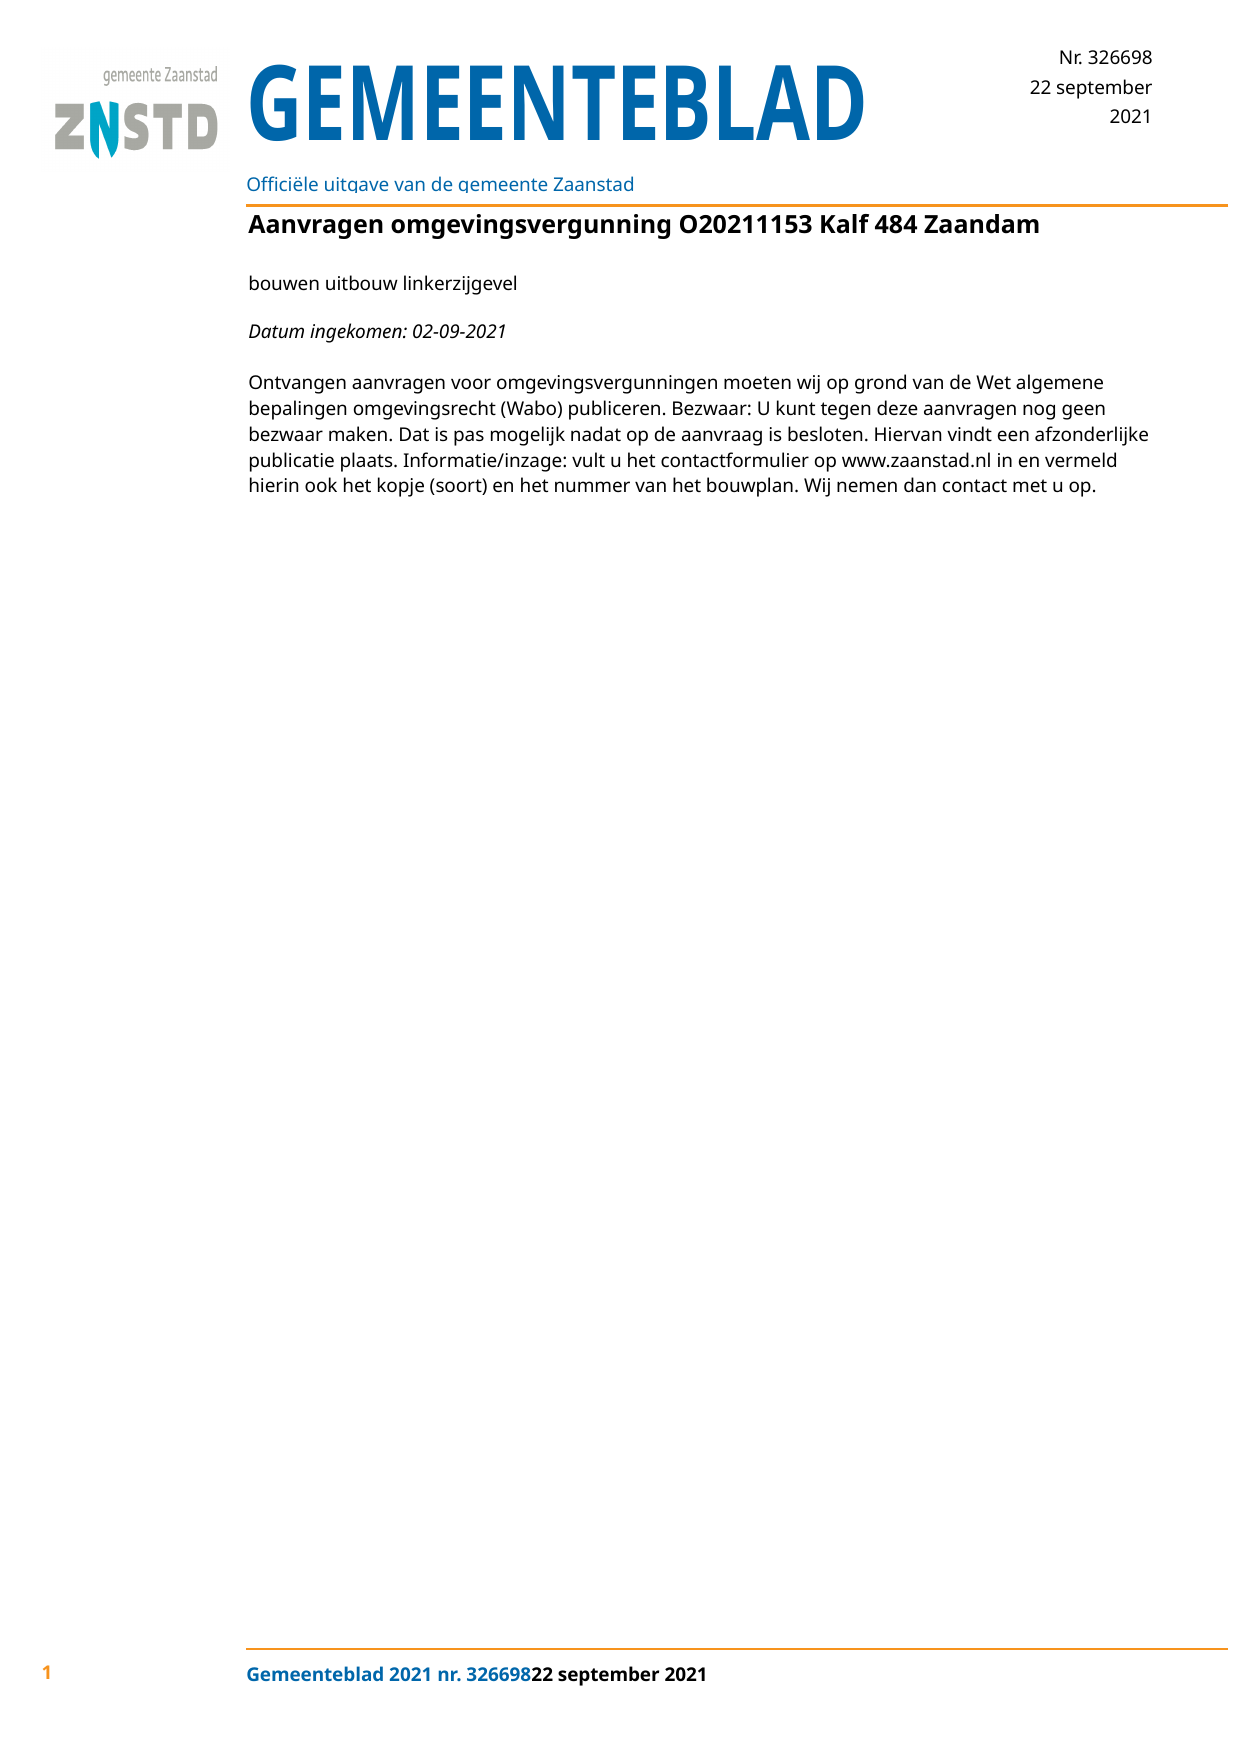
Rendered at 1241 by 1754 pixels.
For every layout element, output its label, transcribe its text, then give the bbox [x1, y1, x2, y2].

text Datum ingekomen: 02-09-2021 [248, 318, 1152, 344]
text Aanvragen omgevingsvergunning O20211153 Kalf 484 Zaandam [248, 207, 1152, 241]
text Ontvangen aanvragen voor omgevingsvergunningen moeten wij op grond van de Wet algemene bepalingen omgevingsrecht (Wabo) publiceren. Bezwaar: U kunt tegen deze aanvragen nog geen bezwaar maken. Dat is pas mogelijk nadat op de aanvraag is besloten. Hiervan vindt een afzonderlijke publicatie plaats. Informatie/inzage: vult u het contactformulier op www.zaanstad.nl in en vermeld hierin ook het kopje (soort) en het nummer van het bouwplan. Wij nemen dan contact met u op. [248, 369, 1152, 498]
picture [41, 47, 231, 172]
text bouwen uitbouw linkerzijgevel [248, 270, 1152, 296]
